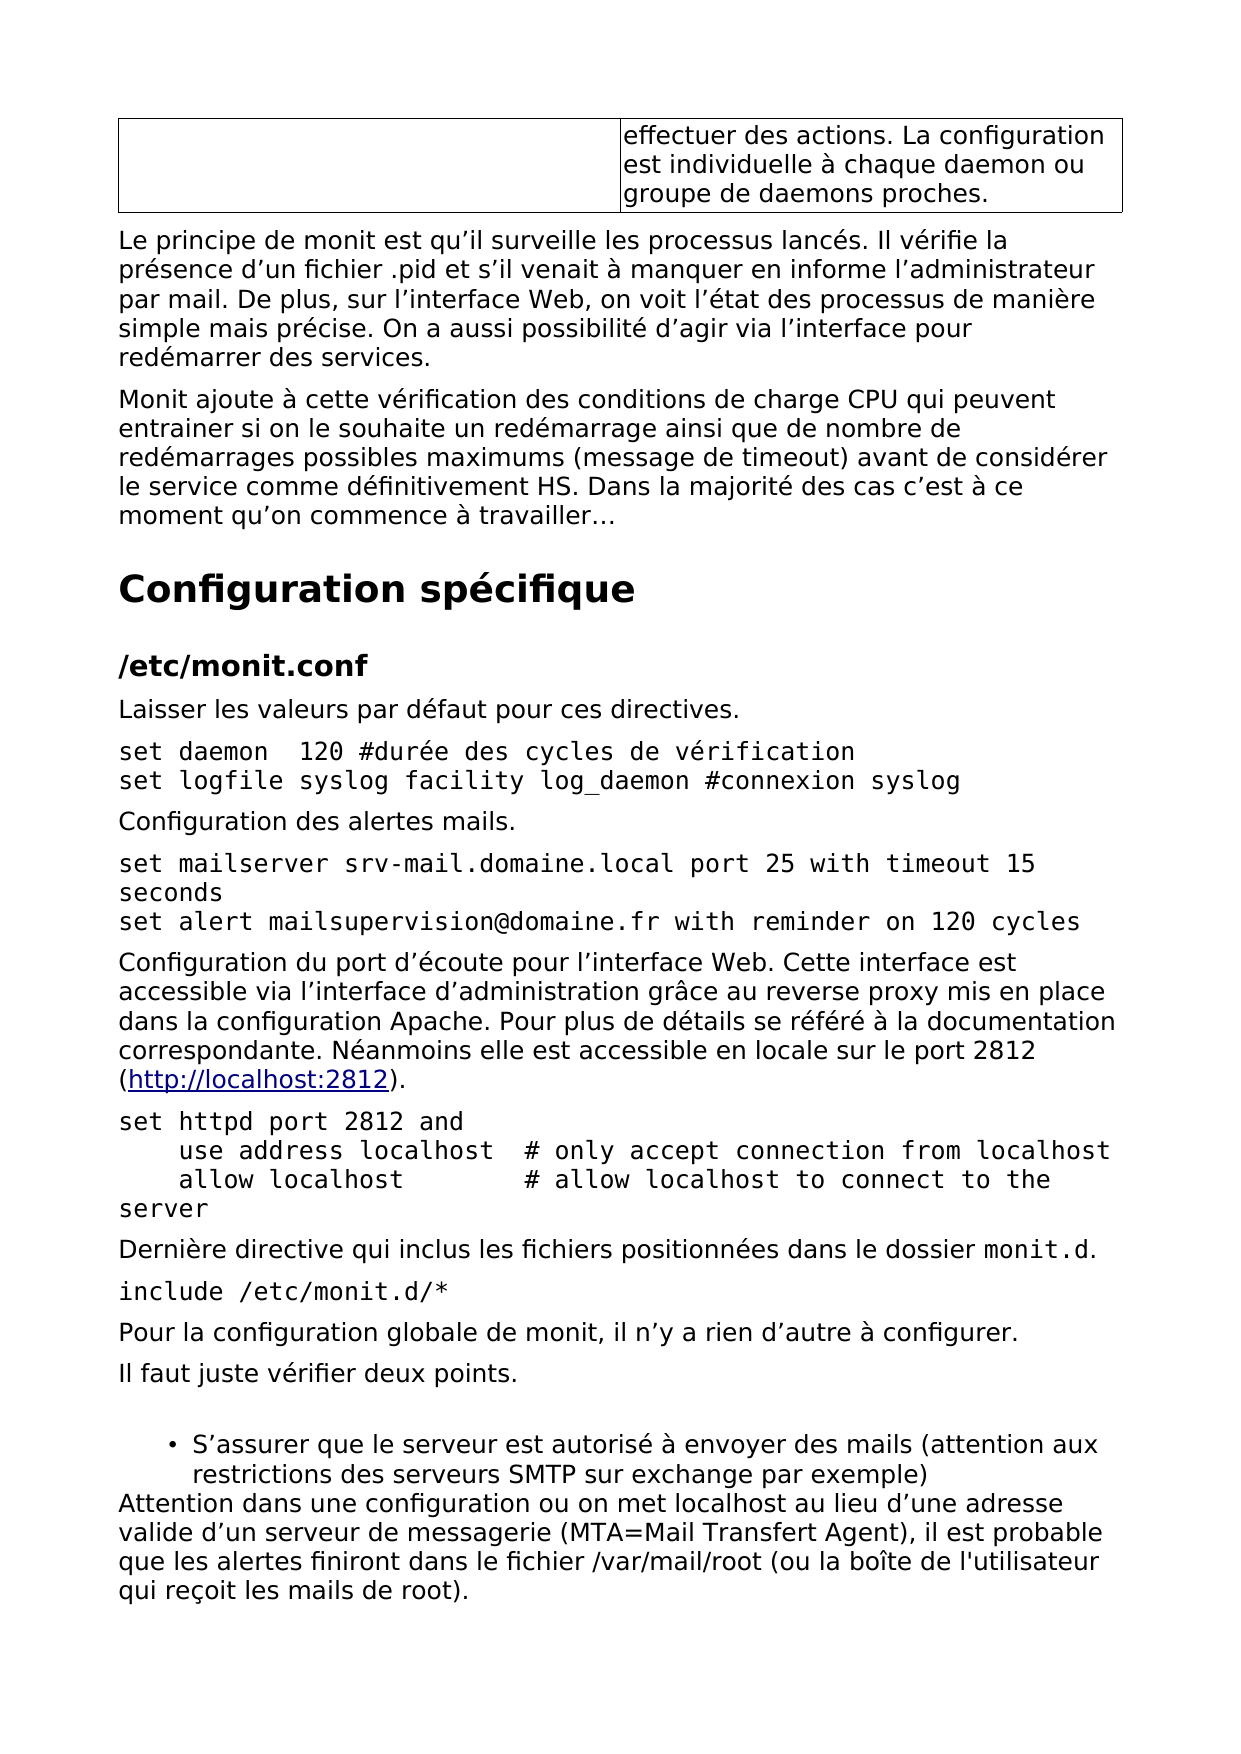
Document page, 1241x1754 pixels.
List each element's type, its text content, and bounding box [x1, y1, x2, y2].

text Pour la configuration globale de monit, il n’y a rien d’autre à configurer. [118, 1318, 1122, 1347]
text include /etc/monit.d/* [118, 1277, 1122, 1306]
list S’assurer que le serveur est autorisé à envoyer des mails (attention aux restrictions des serveurs SMTP sur exchange par exemple) [177, 1431, 1122, 1489]
subtitle Configuration spécifique [118, 568, 1122, 612]
text Attention dans une configuration ou on met localhost au lieu d’une adresse valide d’un serveur de messagerie (MTA=Mail Transfert Agent), il est probable que les alertes finiront dans le fichier /var/mail/root (ou la boîte de l'utilisateur qui reçoit les mails de root). [118, 1489, 1122, 1606]
text set daemon 120 #durée des cycles de vérification set logfile syslog facility log_daemon #connexion syslog [118, 737, 1122, 796]
table_cell effectuer des actions. La configuration est individuelle à chaque daemon ou groupe de daemons proches. [621, 119, 1122, 212]
text Laisser les valeurs par défaut pour ces directives. [118, 696, 1122, 725]
text Le principe de monit est qu’il surveille les processus lancés. Il vérifie la présence d’un fichier .pid et s’il venait à manquer en informe l’administrateur par mail. De plus, sur l’interface Web, on voit l’état des processus de manière simple mais précise. On a aussi possibilité d’agir via l’interface pour redémarrer des services. [118, 226, 1122, 372]
text Monit ajoute à cette vérification des conditions de charge CPU qui peuvent entrainer si on le souhaite un redémarrage ainsi que de nombre de redémarrages possibles maximums (message de timeout) avant de considérer le service comme définitivement HS. Dans la majorité des cas c’est à ce moment qu’on commence à travailler… [118, 385, 1122, 531]
text Dernière directive qui inclus les fichiers positionnées dans le dossier monit.d. [118, 1235, 1122, 1264]
text Configuration des alertes mails. [118, 807, 1122, 837]
subtitle /etc/monit.conf [118, 649, 1122, 683]
table_cell [119, 119, 620, 212]
text set mailserver srv-mail.domaine.local port 25 with timeout 15 seconds set alert mailsupervision@domaine.fr with reminder on 120 cycles [118, 849, 1122, 937]
text Il faut juste vérifier deux points. [118, 1359, 1122, 1389]
text Configuration du port d’écoute pour l’interface Web. Cette interface est accessible via l’interface d’administration grâce au reverse proxy mis en place dans la configuration Apache. Pour plus de détails se référé à la documentation correspondante. Néanmoins elle est accessible en locale sur le port 2812 (http://localhost:2812). [118, 948, 1122, 1094]
text set httpd port 2812 and use address localhost # only accept connection from localhost allow localhost # allow localhost to connect to the server [118, 1107, 1122, 1223]
